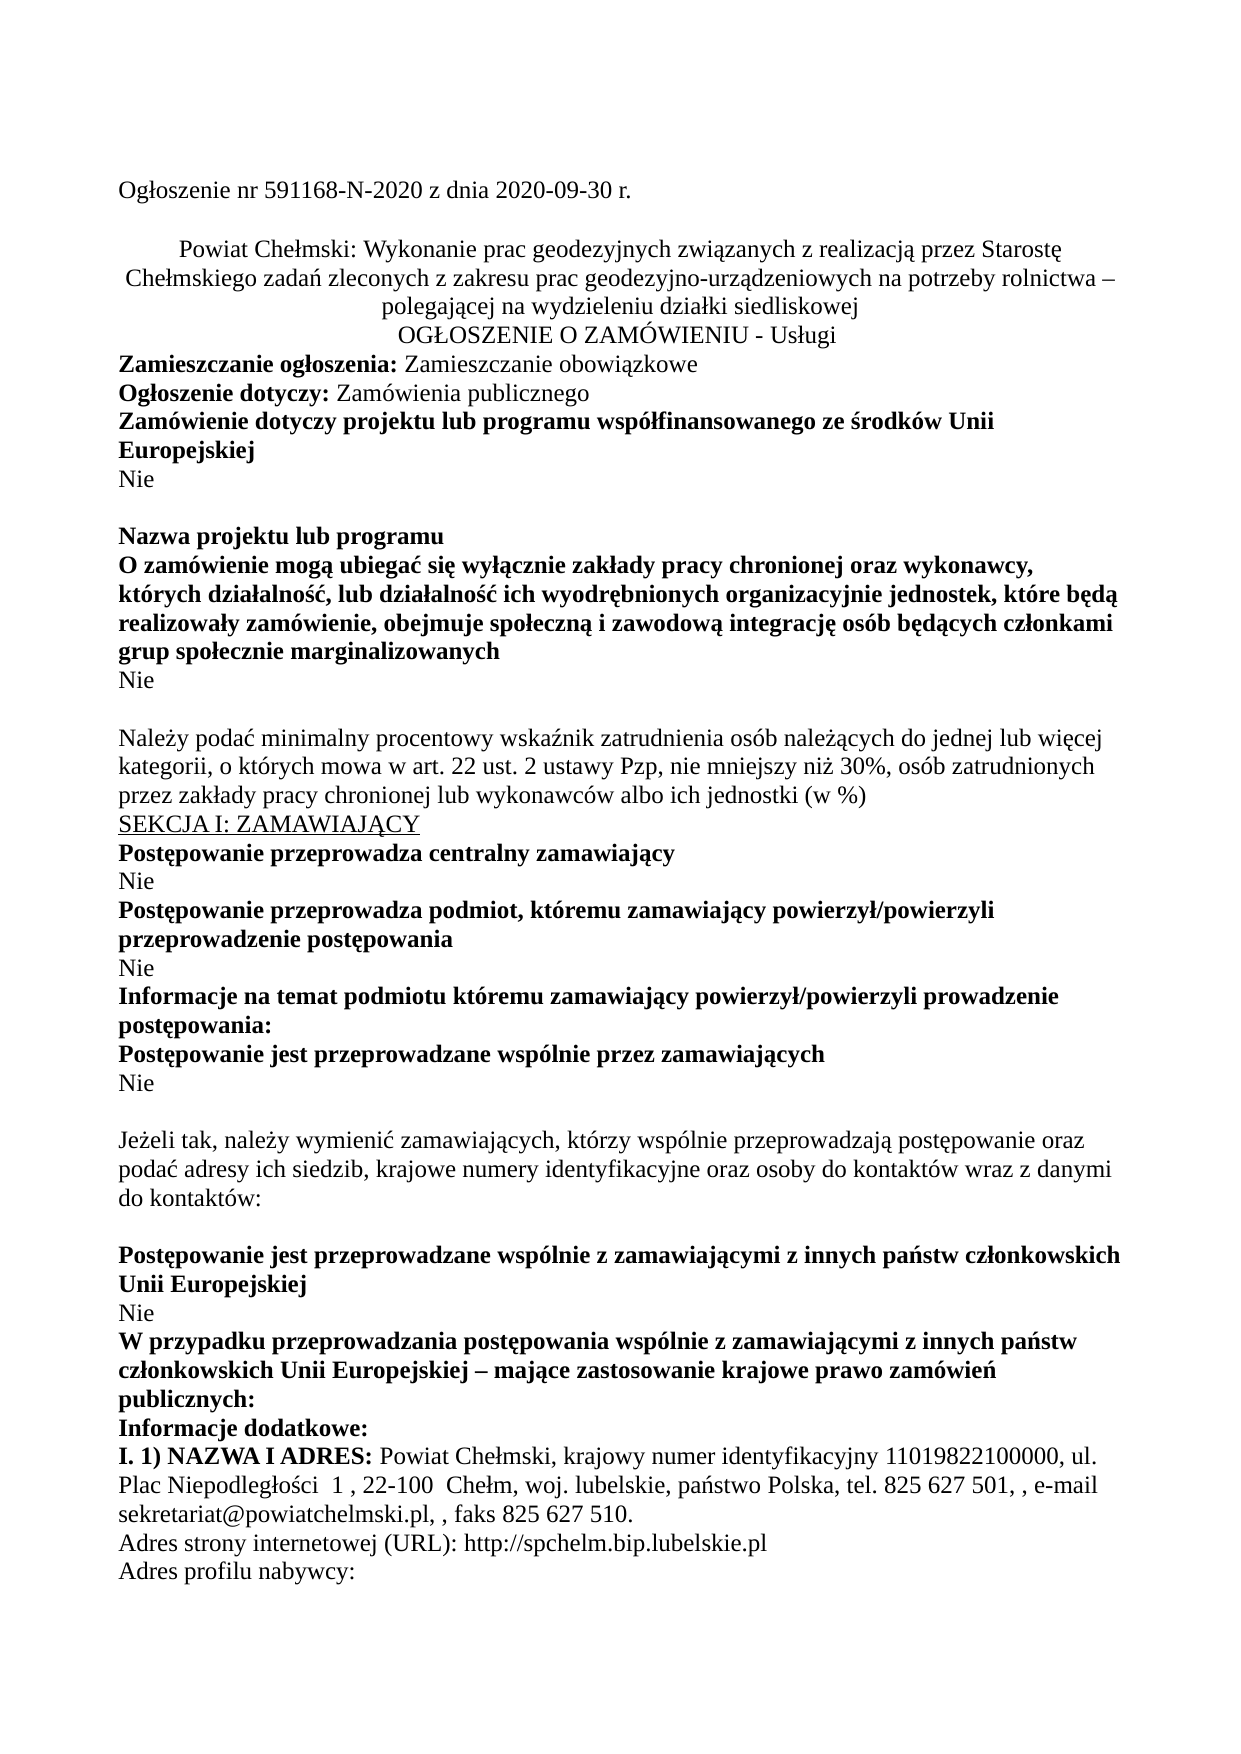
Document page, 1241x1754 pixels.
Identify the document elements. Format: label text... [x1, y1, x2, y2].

text Informacje na temat podmiotu któremu zamawiający powierzył/powierzyli prowadzenie postępowania: Postępowanie jest przeprowadzane wspólnie przez zamawiających [118, 981, 1122, 1068]
text I. 1) NAZWA I ADRES: Powiat Chełmski, krajowy numer identyfikacyjny 11019822100000, ul. Plac Niepodległości 1 , 22-100 Chełm, woj. lubelskie, państwo Polska, tel. 825 627 501, , e-mail sekretariat@powiatchelmski.pl, , faks 825 627 510. Adres strony internetowej (URL): http://spchelm.bip.lubelskie.pl Adres profilu nabywcy: [118, 1441, 1122, 1585]
text Nazwa projektu lub programu [118, 493, 1122, 550]
text Jeżeli tak, należy wymienić zamawiających, którzy wspólnie przeprowadzają postępowanie oraz podać adresy ich siedzib, krajowe numery identyfikacyjne oraz osoby do kontaktów wraz z danymi do kontaktów: Postępowanie jest przeprowadzane wspólnie z zamawiającymi z innych państw członkowskich Unii Europejskiej [118, 1096, 1122, 1298]
text Nie [118, 665, 1122, 694]
text Nie [118, 1298, 1122, 1326]
text O zamówienie mogą ubiegać się wyłącznie zakłady pracy chronionej oraz wykonawcy, których działalność, lub działalność ich wyodrębnionych organizacyjnie jednostek, które będą realizowały zamówienie, obejmuje społeczną i zawodową integrację osób będących członkami grup społecznie marginalizowanych [118, 550, 1122, 665]
text Ogłoszenie dotyczy: Zamówienia publicznego [118, 378, 1122, 406]
text Zamieszczanie ogłoszenia: Zamieszczanie obowiązkowe [118, 349, 1122, 378]
text Nie [118, 953, 1122, 981]
text Zamówienie dotyczy projektu lub programu współfinansowanego ze środków Unii Europejskiej [118, 406, 1122, 464]
text Nie [118, 1068, 1122, 1096]
text Należy podać minimalny procentowy wskaźnik zatrudnienia osób należących do jednej lub więcej kategorii, o których mowa w art. 22 ust. 2 ustawy Pzp, nie mniejszy niż 30%, osób zatrudnionych przez zakłady pracy chronionej lub wykonawców albo ich jednostki (w %) [118, 694, 1122, 809]
text Nie [118, 464, 1122, 493]
text Nie [118, 866, 1122, 895]
text W przypadku przeprowadzania postępowania wspólnie z zamawiającymi z innych państw członkowskich Unii Europejskiej – mające zastosowanie krajowe prawo zamówień publicznych: Informacje dodatkowe: [118, 1326, 1122, 1441]
text Powiat Chełmski: Wykonanie prac geodezyjnych związanych z realizacją przez Starostę Chełmskiego zadań zleconych z zakresu prac geodezyjno-urządzeniowych na potrzeby rolnictwa – polegającej na wydzieleniu działki siedliskowej OGŁOSZENIE O ZAMÓWIENIU - Usługi [118, 234, 1122, 349]
text Postępowanie przeprowadza podmiot, któremu zamawiający powierzył/powierzyli przeprowadzenie postępowania [118, 895, 1122, 953]
text SEKCJA I: ZAMAWIAJĄCY [118, 809, 1122, 838]
text Postępowanie przeprowadza centralny zamawiający [118, 838, 1122, 866]
text Ogłoszenie nr 591168-N-2020 z dnia 2020-09-30 r. [118, 118, 1122, 204]
